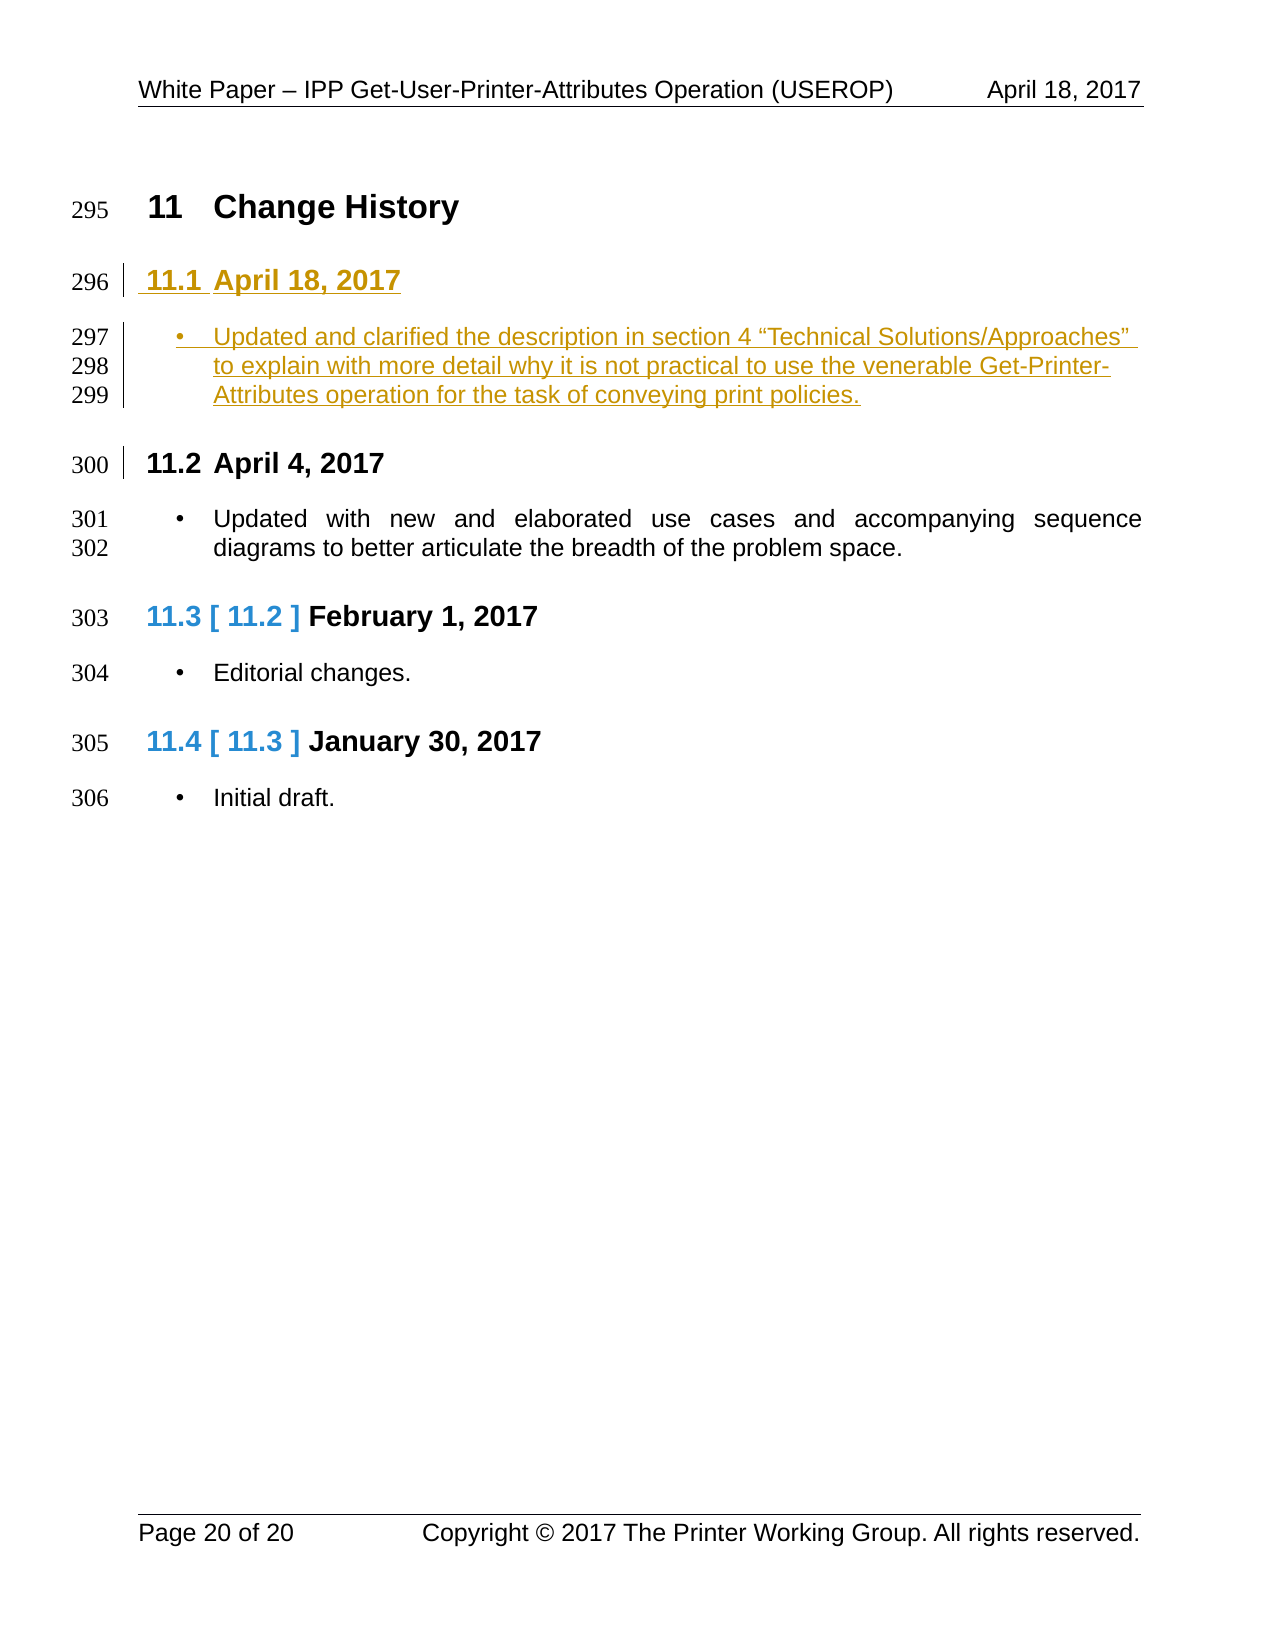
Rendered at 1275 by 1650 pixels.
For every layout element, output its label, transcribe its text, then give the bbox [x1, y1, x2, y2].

list Updated and clarified the description in section 4 “Technical Solutions/Approaches” to explain with more detail why it is not practical to use the venerable Get-Printer-Attributes operation for the task of conveying print policies. [176, 322, 1144, 408]
list Updated with new and elaborated use cases and accompanying sequence diagrams to better articulate the breadth of the problem space. [176, 504, 1144, 562]
subtitle Change History [138, 187, 1144, 226]
subtitle April 18, 2017 [138, 263, 1144, 297]
subtitle January 30, 2017 [138, 724, 1144, 758]
list Editorial changes. [176, 658, 1144, 687]
subtitle February 1, 2017 [138, 599, 1144, 633]
subtitle April 4, 2017 [138, 446, 1144, 479]
list Initial draft. [176, 783, 1144, 812]
